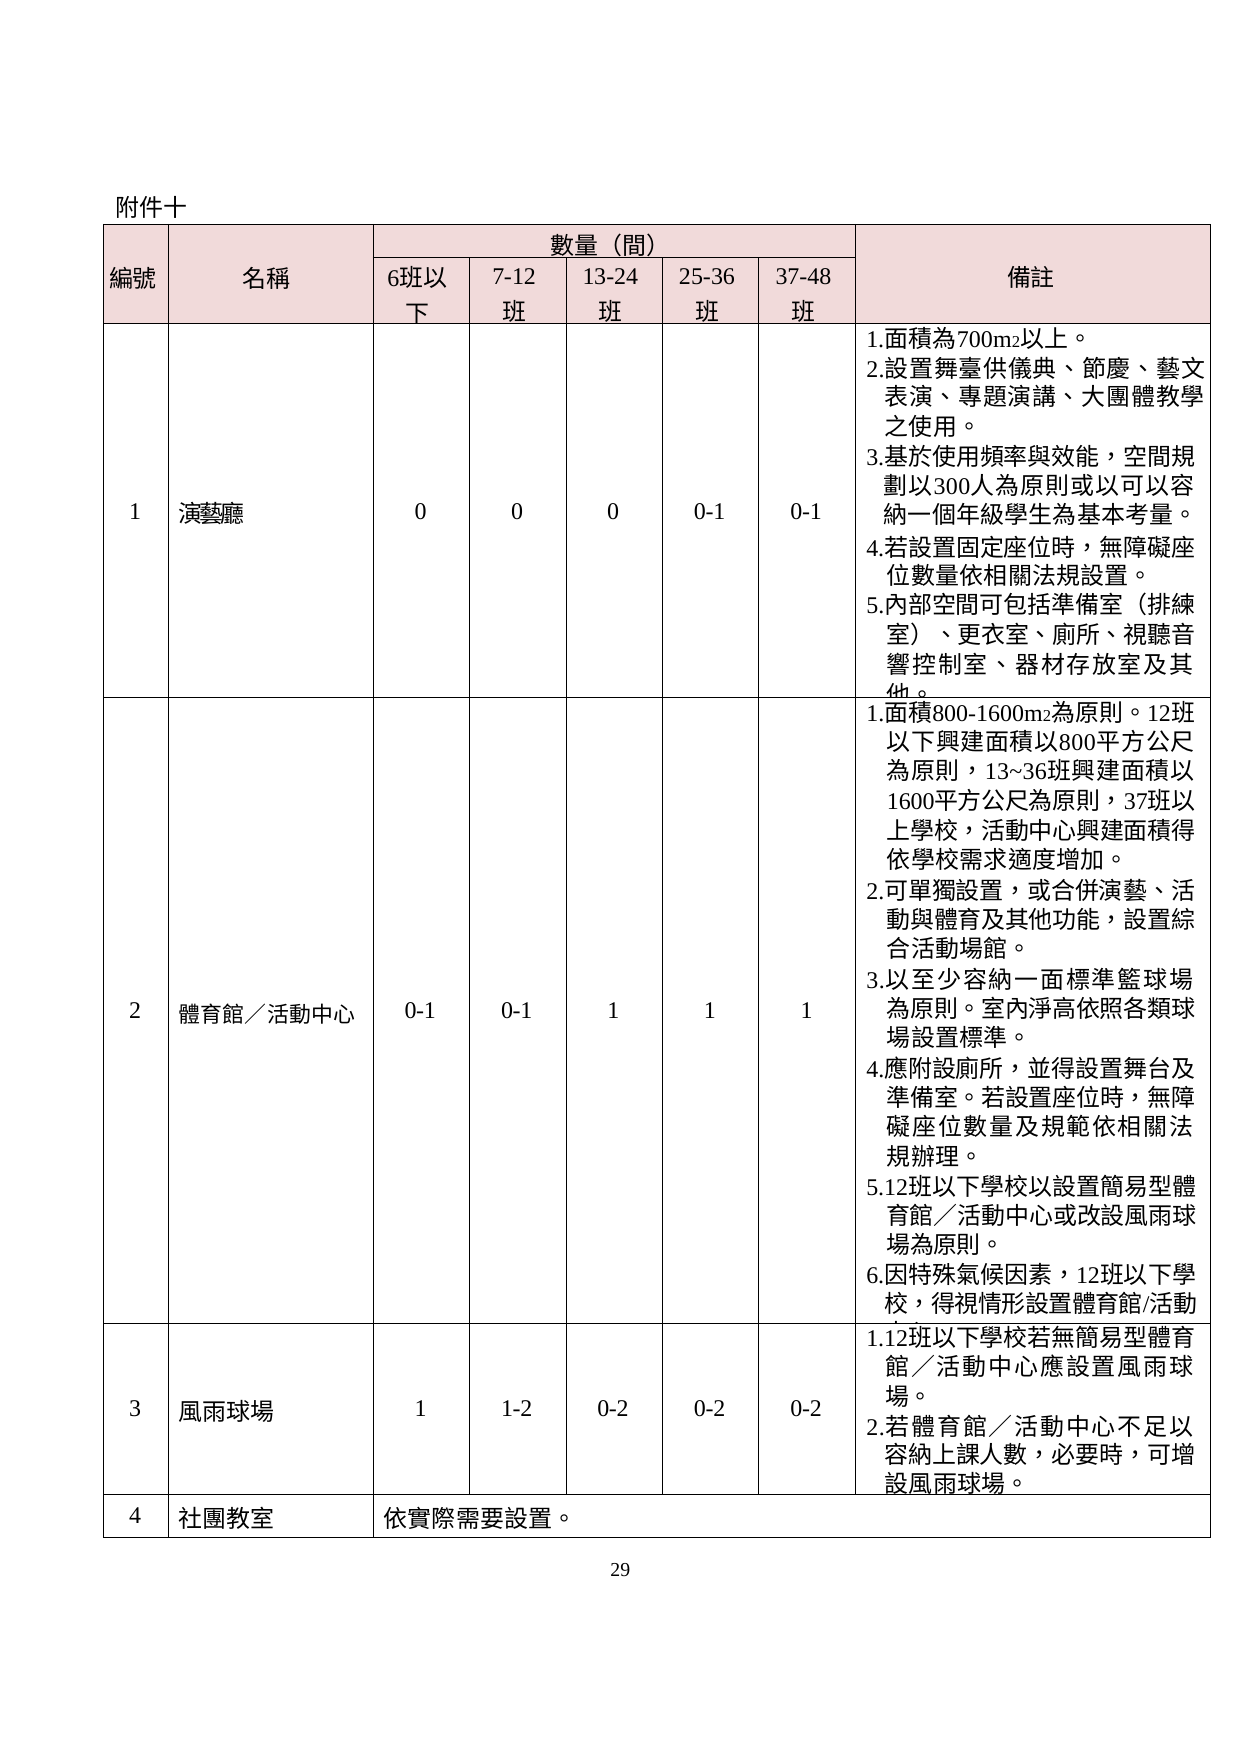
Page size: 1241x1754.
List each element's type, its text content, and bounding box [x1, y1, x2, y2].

table_cell 1 [759, 698, 855, 1322]
table_cell 3 [104, 1324, 168, 1494]
table_header 數量（間） [374, 225, 855, 257]
table_header 名稱 [169, 225, 373, 323]
table_cell 37-48 班 [759, 258, 855, 323]
table_cell 7-12 班 [470, 258, 566, 323]
table_header 編號 [104, 225, 168, 323]
table_cell 1 [567, 698, 662, 1322]
table_cell 風雨球場 [169, 1324, 373, 1494]
table_cell 1.面積800-1600m2為原則。12班以下興建面積以800平方公尺為原則，13~36班興建面積以1600平方公尺為原則，37班以上學校，活動中心興建面積得依學校需求適度增加。 2.可單獨設置，或合併演藝、活動與體育及其他功能，設置綜合活動場館。 3.以至少容納一面標準籃球場為原則。室內淨高依照各類球場設置標準。 4.應附設廁所，並得設置舞台及準備室。若設置座位時，無障礙座位數量及規範依相關法規辦理。 5.12班以下學校以設置簡易型體育館／活動中心或改設風雨球場為原則。 6.因特殊氣候因素，12班以下學校，得視情形設置體育館/活動中心。 [856, 698, 1210, 1322]
table_cell 1 [663, 698, 758, 1322]
table_cell 0-2 [663, 1324, 758, 1494]
table_cell 4 [104, 1495, 168, 1537]
table_cell 0-2 [567, 1324, 662, 1494]
table_cell 0 [470, 324, 566, 697]
table_cell 1 [104, 324, 168, 697]
text 附件十 [115, 191, 1240, 224]
table_cell 2 [104, 698, 168, 1322]
table_cell 依實際需要設置。 [374, 1495, 1210, 1537]
table_header 備註 [856, 225, 1210, 323]
table_cell 演藝廳 [169, 324, 373, 697]
table_cell 13-24 班 [567, 258, 662, 323]
table_cell 1 [374, 1324, 469, 1494]
table_cell 6班以 下 [374, 258, 469, 323]
text 29 [610, 1558, 1240, 1581]
table_cell 0-1 [374, 698, 469, 1322]
table_cell 1.12班以下學校若無簡易型體育館／活動中心應設置風雨球場。 2.若體育館／活動中心不足以容納上課人數，必要時，可增設風雨球場。 [856, 1324, 1210, 1494]
table_cell 0 [374, 324, 469, 697]
table_cell 體育館／活動中心 [169, 698, 373, 1322]
table_cell 0-1 [470, 698, 566, 1322]
table_cell 1.面積為700m2以上。 2.設置舞臺供儀典、節慶、藝文表演、專題演講、大團體教學之使用。 3.基於使用頻率與效能，空間規劃以300人為原則或以可以容納一個年級學生為基本考量。 4.若設置固定座位時，無障礙座 位數量依相關法規設置。 5.內部空間可包括準備室（排練室）、更衣室、廁所、視聽音響控制室、器材存放室及其他。 [856, 324, 1210, 697]
table_cell 0 [567, 324, 662, 697]
table_cell 0-2 [759, 1324, 855, 1494]
table_cell 0-1 [663, 324, 758, 697]
table_cell 25-36 班 [663, 258, 758, 323]
table_cell 0-1 [759, 324, 855, 697]
table_cell 社團教室 [169, 1495, 373, 1537]
table_cell 1-2 [470, 1324, 566, 1494]
